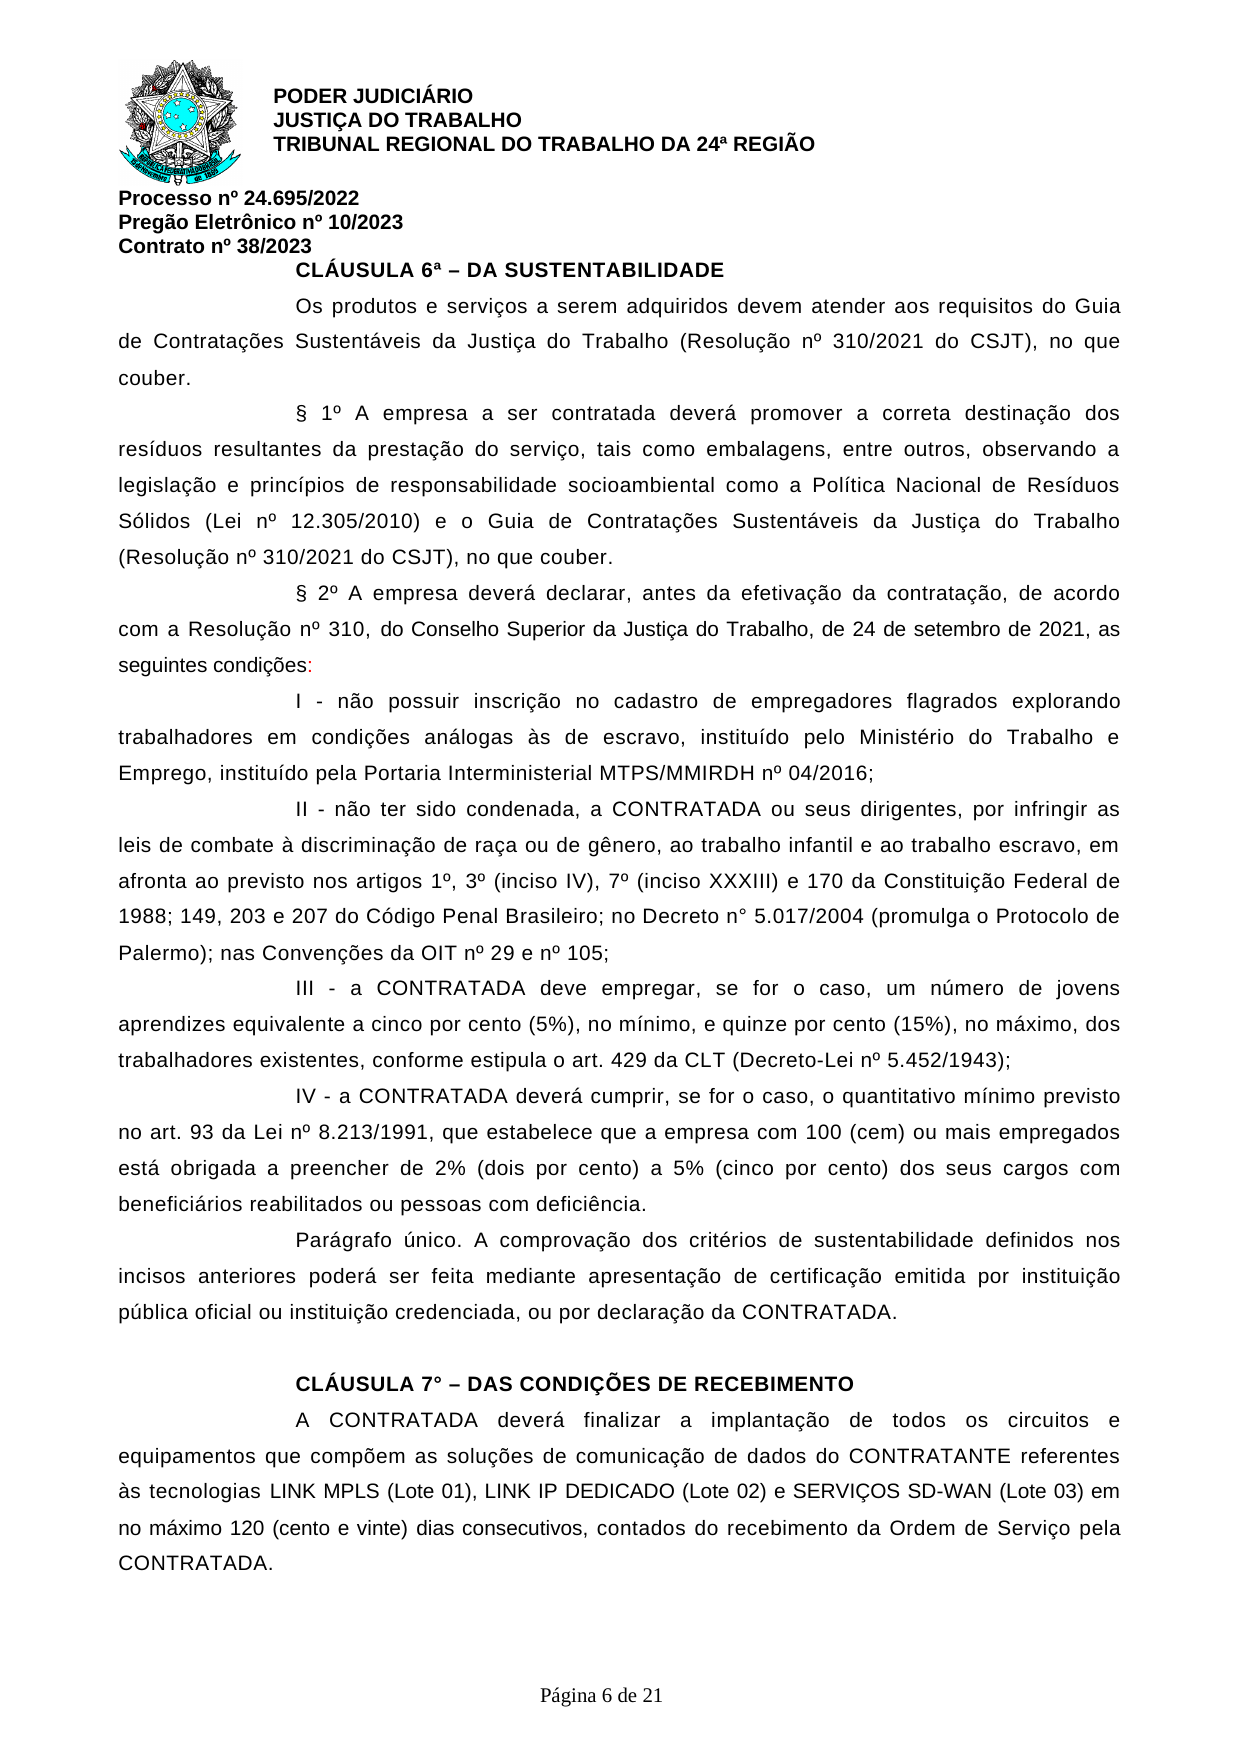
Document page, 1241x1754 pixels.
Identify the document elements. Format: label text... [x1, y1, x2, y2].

text CLÁUSULA 7° – DAS CONDIÇÕES DE RECEBIMENTO [118, 1372, 1122, 1396]
subtitle Parágrafo único. A comprovação dos critérios de sustentabilidade definidos nos incisos anteriores poderá ser feita mediante apresentação de certificação emitida por instituição pública oficial ou instituição credenciada, ou por declaração da CONTRATADA. [118, 1228, 1122, 1324]
text § 1º A empresa a ser contratada deverá promover a correta destinação dos resíduos resultantes da prestação do serviço, tais como embalagens, entre outros, observando a legislação e princípios de responsabilidade socioambiental como a Política Nacional de Resíduos Sólidos (Lei nº 12.305/2010) e o Guia de Contratações Sustentáveis da Justiça do Trabalho (Resolução nº 310/2021 do CSJT), no que couber. [118, 401, 1122, 569]
subtitle IV - a CONTRATADA deverá cumprir, se for o caso, o quantitativo mínimo previsto no art. 93 da Lei nº 8.213/1991, que estabelece que a empresa com 100 (cem) ou mais empregados está obrigada a preencher de 2% (dois por cento) a 5% (cinco por cento) dos seus cargos com beneficiários reabilitados ou pessoas com deficiência. [118, 1084, 1122, 1216]
text § 2º A empresa deverá declarar, antes da efetivação da contratação, de acordo com a Resolução nº 310, do Conselho Superior da Justiça do Trabalho, de 24 de setembro de 2021, as seguintes condições: [118, 581, 1122, 677]
text I - não possuir inscrição no cadastro de empregadores flagrados explorando trabalhadores em condições análogas às de escravo, instituído pelo Ministério do Trabalho e Emprego, instituído pela Portaria Interministerial MTPS/MMIRDH nº 04/2016; [118, 689, 1122, 784]
text CLÁUSULA 6ª – DA SUSTENTABILIDADE [118, 257, 1122, 281]
picture [118, 59, 243, 186]
subtitle III - a CONTRATADA deve empregar, se for o caso, um número de jovens aprendizes equivalente a cinco por cento (5%), no mínimo, e quinze por cento (15%), no máximo, dos trabalhadores existentes, conforme estipula o art. 429 da CLT (Decreto-Lei nº 5.452/1943); [118, 976, 1122, 1072]
text A CONTRATADA deverá finalizar a implantação de todos os circuitos e equipamentos que compõem as soluções de comunicação de dados do CONTRATANTE referentes às tecnologias LINK MPLS (Lote 01), LINK IP DEDICADO (Lote 02) e SERVIÇOS SD-WAN (Lote 03) em no máximo 120 (cento e vinte) dias consecutivos, contados do recebimento da Ordem de Serviço pela CONTRATADA. [118, 1407, 1122, 1575]
text II - não ter sido condenada, a CONTRATADA ou seus dirigentes, por infringir as leis de combate à discriminação de raça ou de gênero, ao trabalho infantil e ao trabalho escravo, em afronta ao previsto nos artigos 1º, 3º (inciso IV), 7º (inciso XXXIII) e 170 da Constituição Federal de 1988; 149, 203 e 207 do Código Penal Brasileiro; no Decreto n° 5.017/2004 (promulga o Protocolo de Palermo); nas Convenções da OIT nº 29 e nº 105; [118, 797, 1122, 964]
text Os produtos e serviços a serem adquiridos devem atender aos requisitos do Guia de Contratações Sustentáveis da Justiça do Trabalho (Resolução nº 310/2021 do CSJT), no que couber. [118, 293, 1122, 389]
